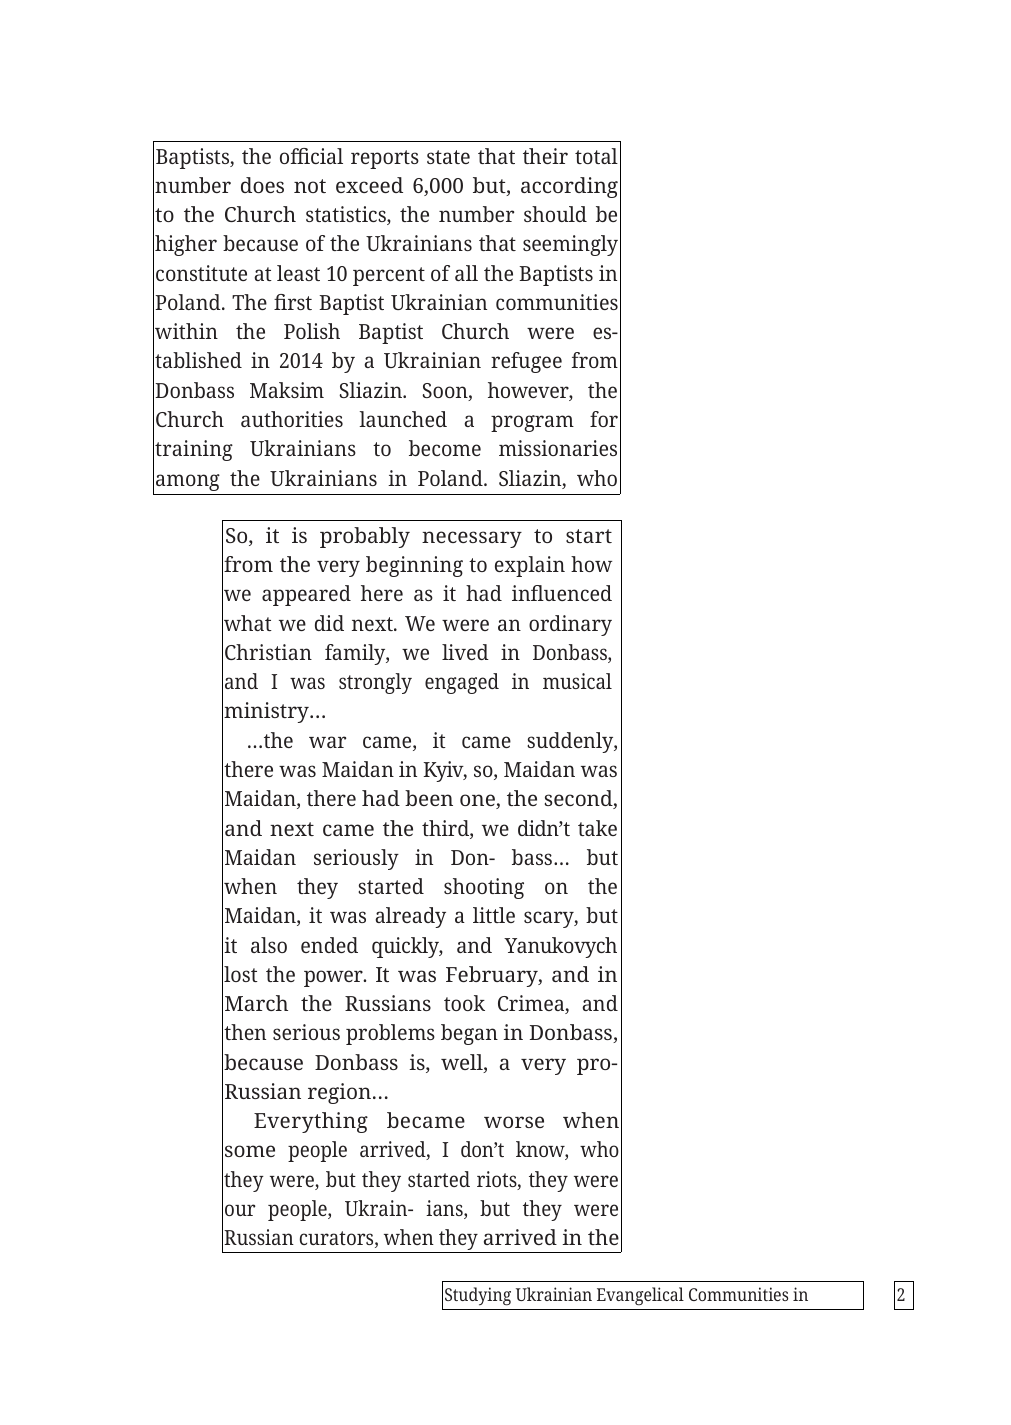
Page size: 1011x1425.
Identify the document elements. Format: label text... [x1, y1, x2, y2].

text …the war came, it came suddenly, there was Maidan in Kyiv, so, Maidan was Maidan, there had been one, the second, and next came the third, we didn’t take Maidan seriously in Don- bass… but when they started shooting on the Maidan, it was already a little scary, but it also ended quickly, and Yanukovych lost the power. It was February, and in March the Russians took Crimea, and then serious problems began in Donbass, because Donbass is, well, a very pro-Russian region… [224, 726, 618, 1106]
text 25 [896, 1282, 913, 1309]
text Baptists, the official reports state that their total number does not exceed 6,000 but, according to the Church statistics, the number should be higher because of the Ukrainians that seemingly constitute at least 10 percent of all the Baptists in Poland. The first Baptist Ukrainian communities within the Polish Baptist Church were es- tablished in 2014 by a Ukrainian refugee from Donbass Maksim Sliazin. Soon, however, the Church authorities launched a program for training Ukrainians to become missionaries among the Ukrainians in Poland. Sliazin, who serves as pastor in the Baptist Church in Gdansk, explains his arrival to Poland in 2014: [155, 142, 618, 494]
text So, it is probably necessary to start from the very beginning to explain how we appeared here as it had influenced what we did next. We were an ordinary Christian family, we lived in Donbass, and I was strongly engaged in musical ministry… [224, 521, 612, 725]
text Studying Ukrainian Evangelical Communities in Poland… [444, 1282, 863, 1309]
text Everything became worse when some people arrived, I don’t know, who they were, but they started riots, they were our people, Ukrain- ians, but they were Russian curators, when they arrived in the city, they began to spread a ru- mor that the spies were in the city and that they were Americans’ spies, which means Baptists, the American agents who should be destroyed… [224, 1106, 619, 1252]
